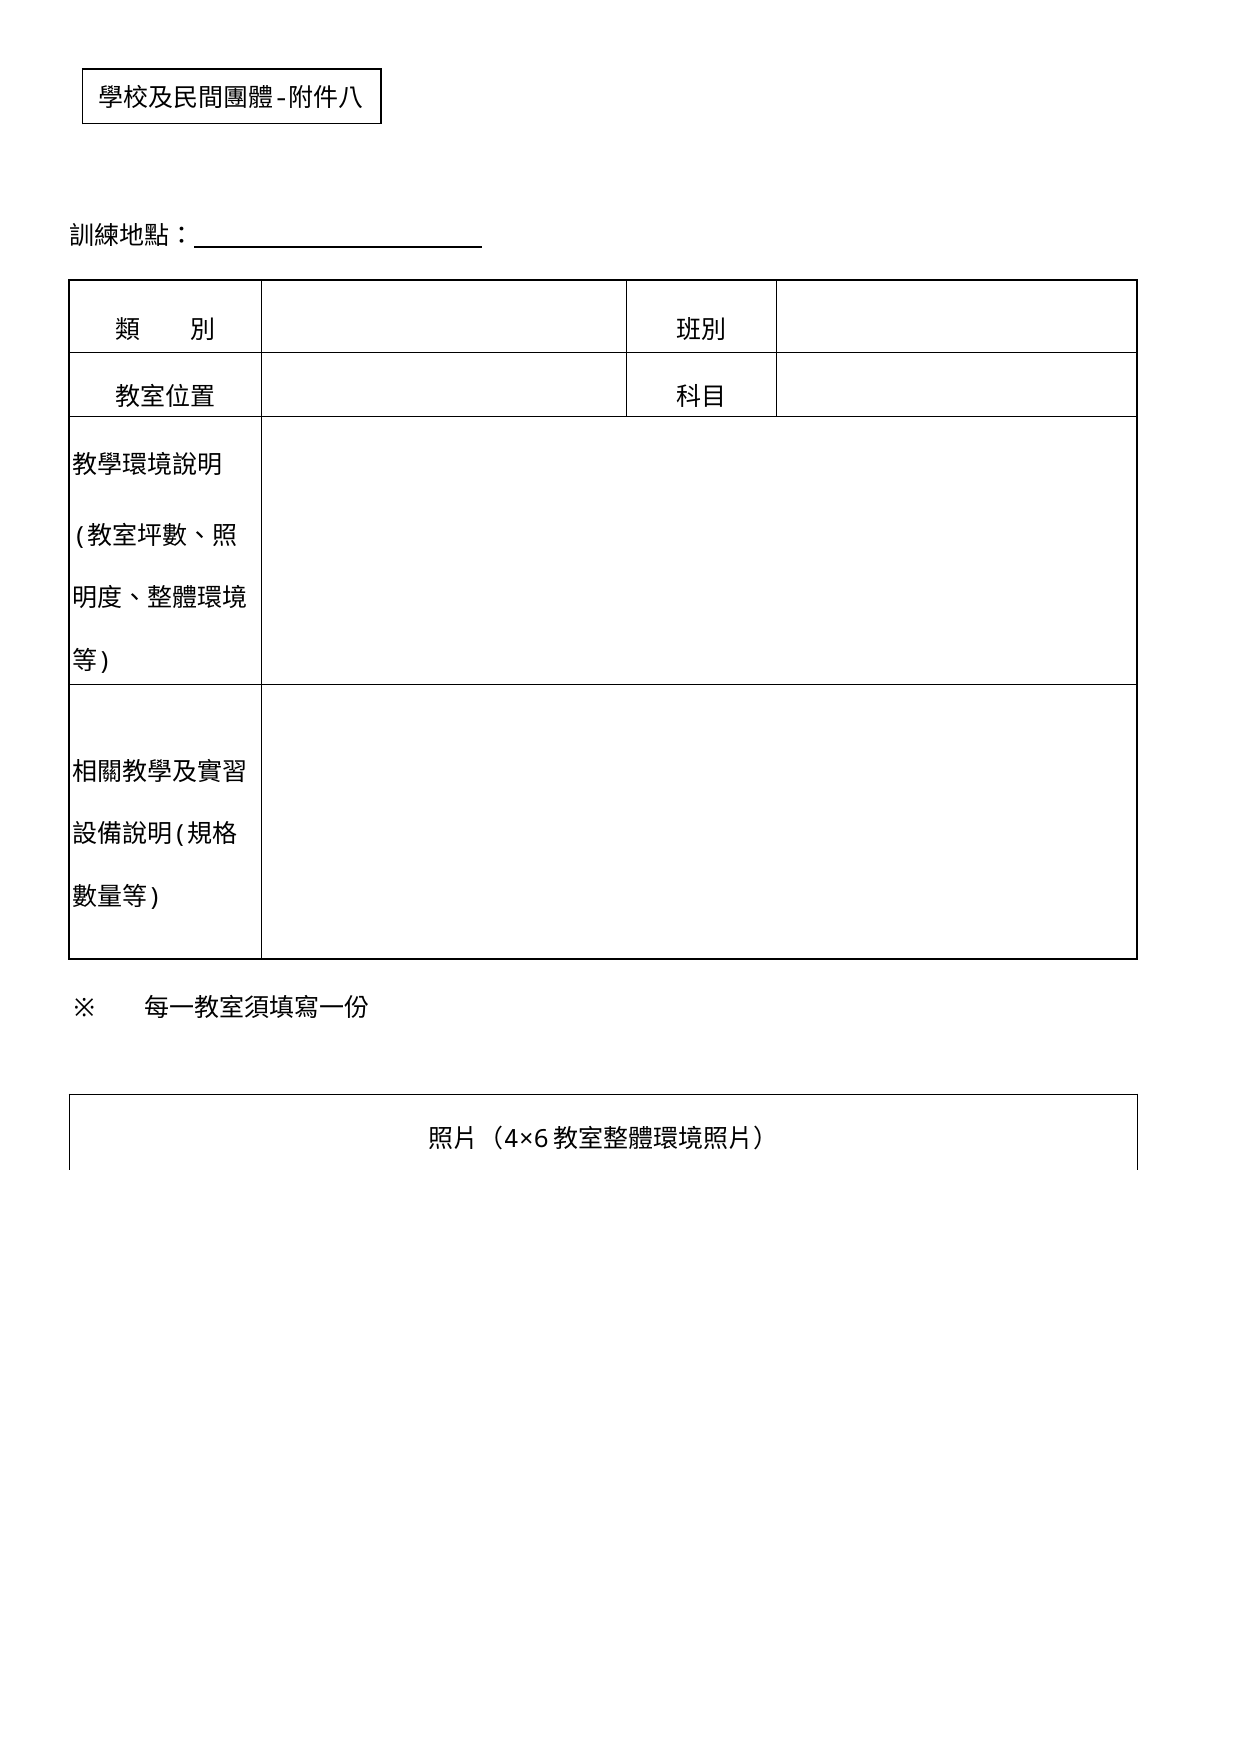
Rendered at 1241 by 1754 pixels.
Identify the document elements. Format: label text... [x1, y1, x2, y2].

table_header [777, 281, 1136, 352]
table_header 類 別 [70, 281, 261, 352]
table_header 照片（4×6教室整體環境照片） [70, 1095, 1137, 1169]
text 學校及民間團體-附件八 [98, 77, 365, 113]
table_cell [262, 417, 1136, 683]
table_header [262, 281, 626, 352]
table_cell 相關教學及實習設備說明(規格數量等) [70, 685, 261, 958]
table_cell 科目 [627, 353, 776, 416]
table_cell [262, 685, 1136, 958]
list 每一教室須填寫一份 [69, 964, 1171, 1027]
table_cell [262, 353, 626, 416]
table_header 班別 [627, 281, 776, 352]
table_cell 教學環境說明 (教室坪數、照明度、整體環境等) [70, 417, 261, 683]
table_cell [777, 353, 1136, 416]
table_cell 教室位置 [70, 353, 261, 416]
text 訓練地點： [69, 192, 1171, 254]
